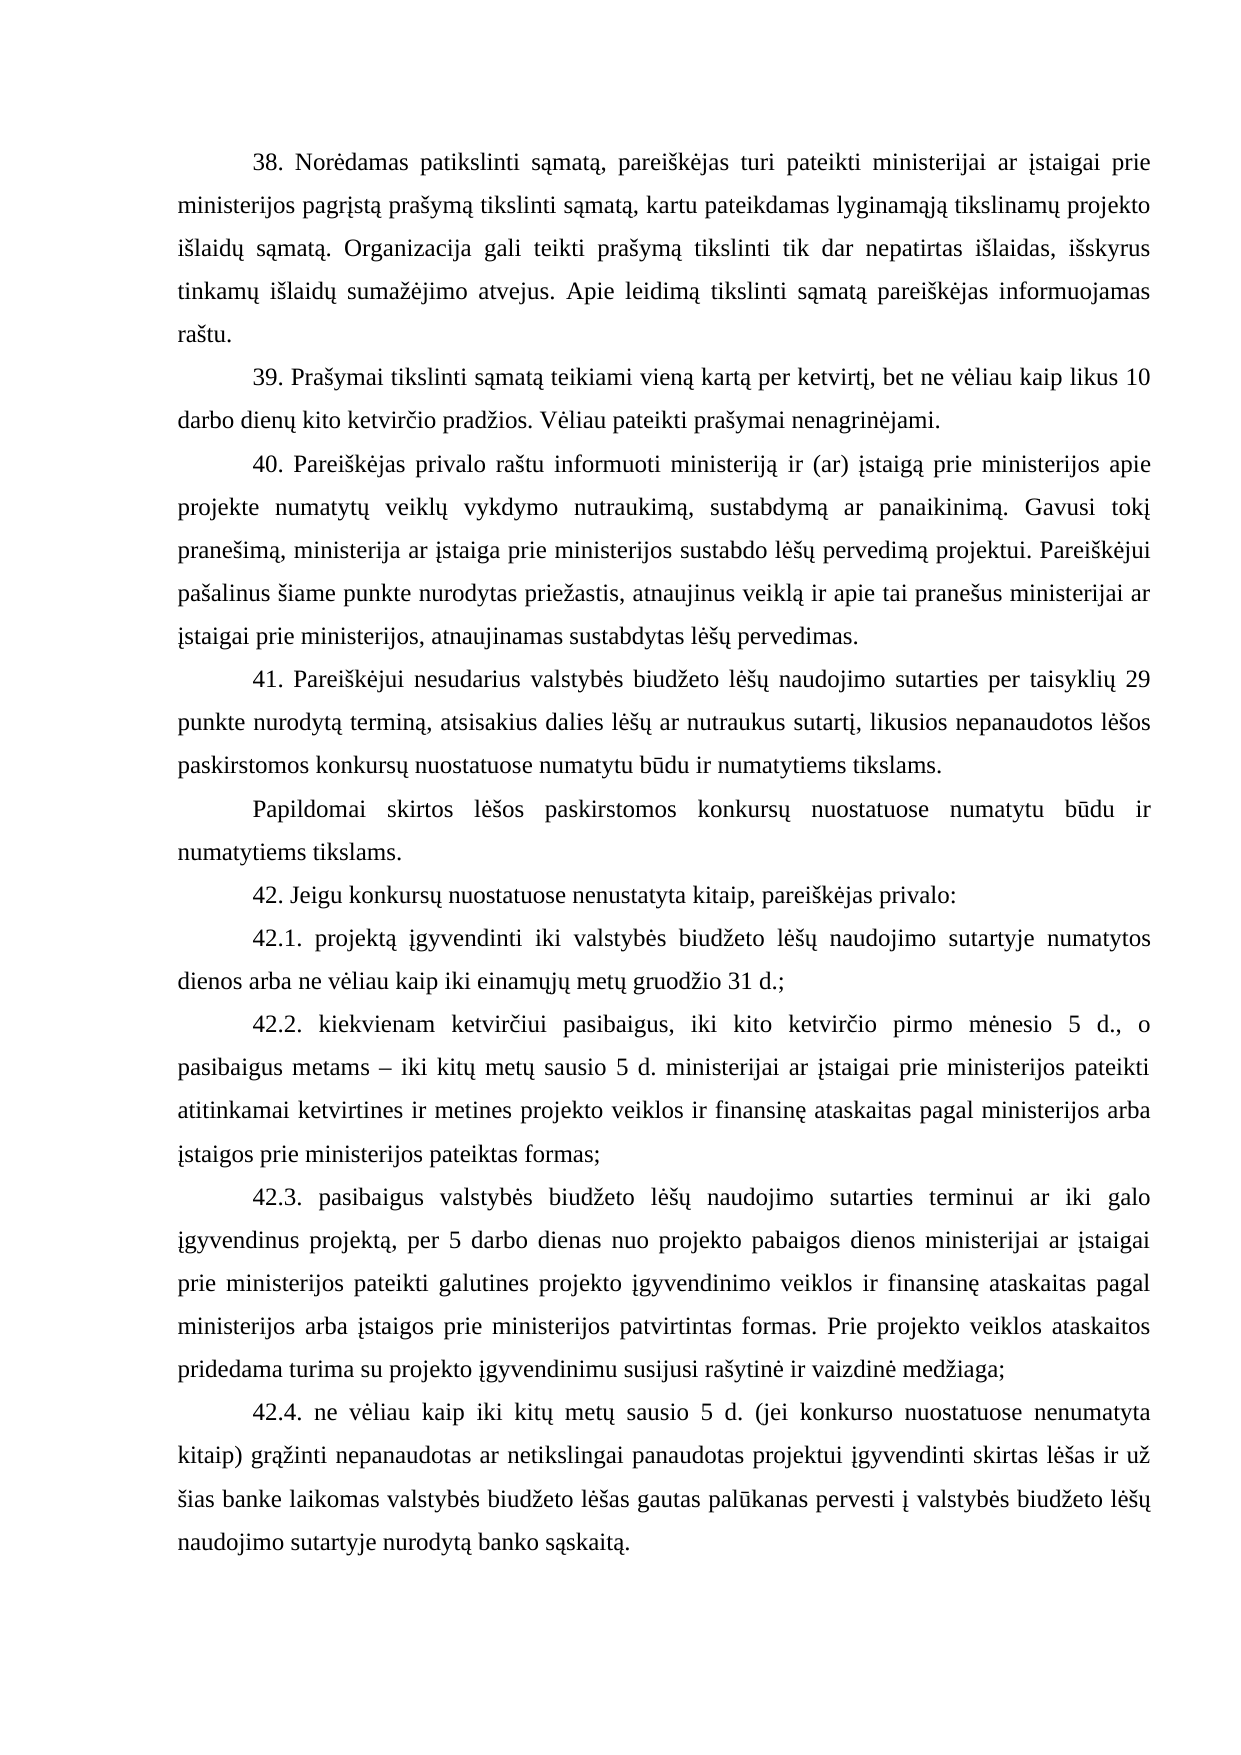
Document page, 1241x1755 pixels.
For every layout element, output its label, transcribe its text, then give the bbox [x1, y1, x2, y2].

text 39. Prašymai tikslinti sąmatą teikiami vieną kartą per ketvirtį, bet ne vėliau kaip likus 10 darbo dienų kito ketvirčio pradžios. Vėliau pateikti prašymai nenagrinėjami. [177, 362, 1152, 434]
text 40. Pareiškėjas privalo raštu informuoti ministeriją ir (ar) įstaigą prie ministerijos apie projekte numatytų veiklų vykdymo nutraukimą, sustabdymą ar panaikinimą. Gavusi tokį pranešimą, ministerija ar įstaiga prie ministerijos sustabdo lėšų pervedimą projektui. Pareiškėjui pašalinus šiame punkte nurodytas priežastis, atnaujinus veiklą ir apie tai pranešus ministerijai ar įstaigai prie ministerijos, atnaujinamas sustabdytas lėšų pervedimas. [177, 449, 1152, 650]
text 41. Pareiškėjui nesudarius valstybės biudžeto lėšų naudojimo sutarties per taisyklių 29 punkte nurodytą terminą, atsisakius dalies lėšų ar nutraukus sutartį, likusios nepanaudotos lėšos paskirstomos konkursų nuostatuose numatytu būdu ir numatytiems tikslams. [177, 664, 1152, 779]
text 42.4. ne vėliau kaip iki kitų metų sausio 5 d. (jei konkurso nuostatuose nenumatyta kitaip) grąžinti nepanaudotas ar netikslingai panaudotas projektui įgyvendinti skirtas lėšas ir už šias banke laikomas valstybės biudžeto lėšas gautas palūkanas pervesti į valstybės biudžeto lėšų naudojimo sutartyje nurodytą banko sąskaitą. [177, 1397, 1152, 1556]
text 42. Jeigu konkursų nuostatuose nenustatyta kitaip, pareiškėjas privalo: [177, 880, 1152, 909]
text Papildomai skirtos lėšos paskirstomos konkursų nuostatuose numatytu būdu ir numatytiems tikslams. [177, 794, 1152, 866]
text 42.3. pasibaigus valstybės biudžeto lėšų naudojimo sutarties terminui ar iki galo įgyvendinus projektą, per 5 darbo dienas nuo projekto pabaigos dienos ministerijai ar įstaigai prie ministerijos pateikti galutines projekto įgyvendinimo veiklos ir finansinę ataskaitas pagal ministerijos arba įstaigos prie ministerijos patvirtintas formas. Prie projekto veiklos ataskaitos pridedama turima su projekto įgyvendinimu susijusi rašytinė ir vaizdinė medžiaga; [177, 1182, 1152, 1383]
text 42.2. kiekvienam ketvirčiui pasibaigus, iki kito ketvirčio pirmo mėnesio 5 d., o pasibaigus metams – iki kitų metų sausio 5 d. ministerijai ar įstaigai prie ministerijos pateikti atitinkamai ketvirtines ir metines projekto veiklos ir finansinę ataskaitas pagal ministerijos arba įstaigos prie ministerijos pateiktas formas; [177, 1009, 1152, 1167]
text 42.1. projektą įgyvendinti iki valstybės biudžeto lėšų naudojimo sutartyje numatytos dienos arba ne vėliau kaip iki einamųjų metų gruodžio 31 d.; [177, 923, 1152, 995]
text 38. Norėdamas patikslinti sąmatą, pareiškėjas turi pateikti ministerijai ar įstaigai prie ministerijos pagrįstą prašymą tikslinti sąmatą, kartu pateikdamas lyginamąją tikslinamų projekto išlaidų sąmatą. Organizacija gali teikti prašymą tikslinti tik dar nepatirtas išlaidas, išskyrus tinkamų išlaidų sumažėjimo atvejus. Apie leidimą tikslinti sąmatą pareiškėjas informuojamas raštu. [177, 147, 1152, 348]
